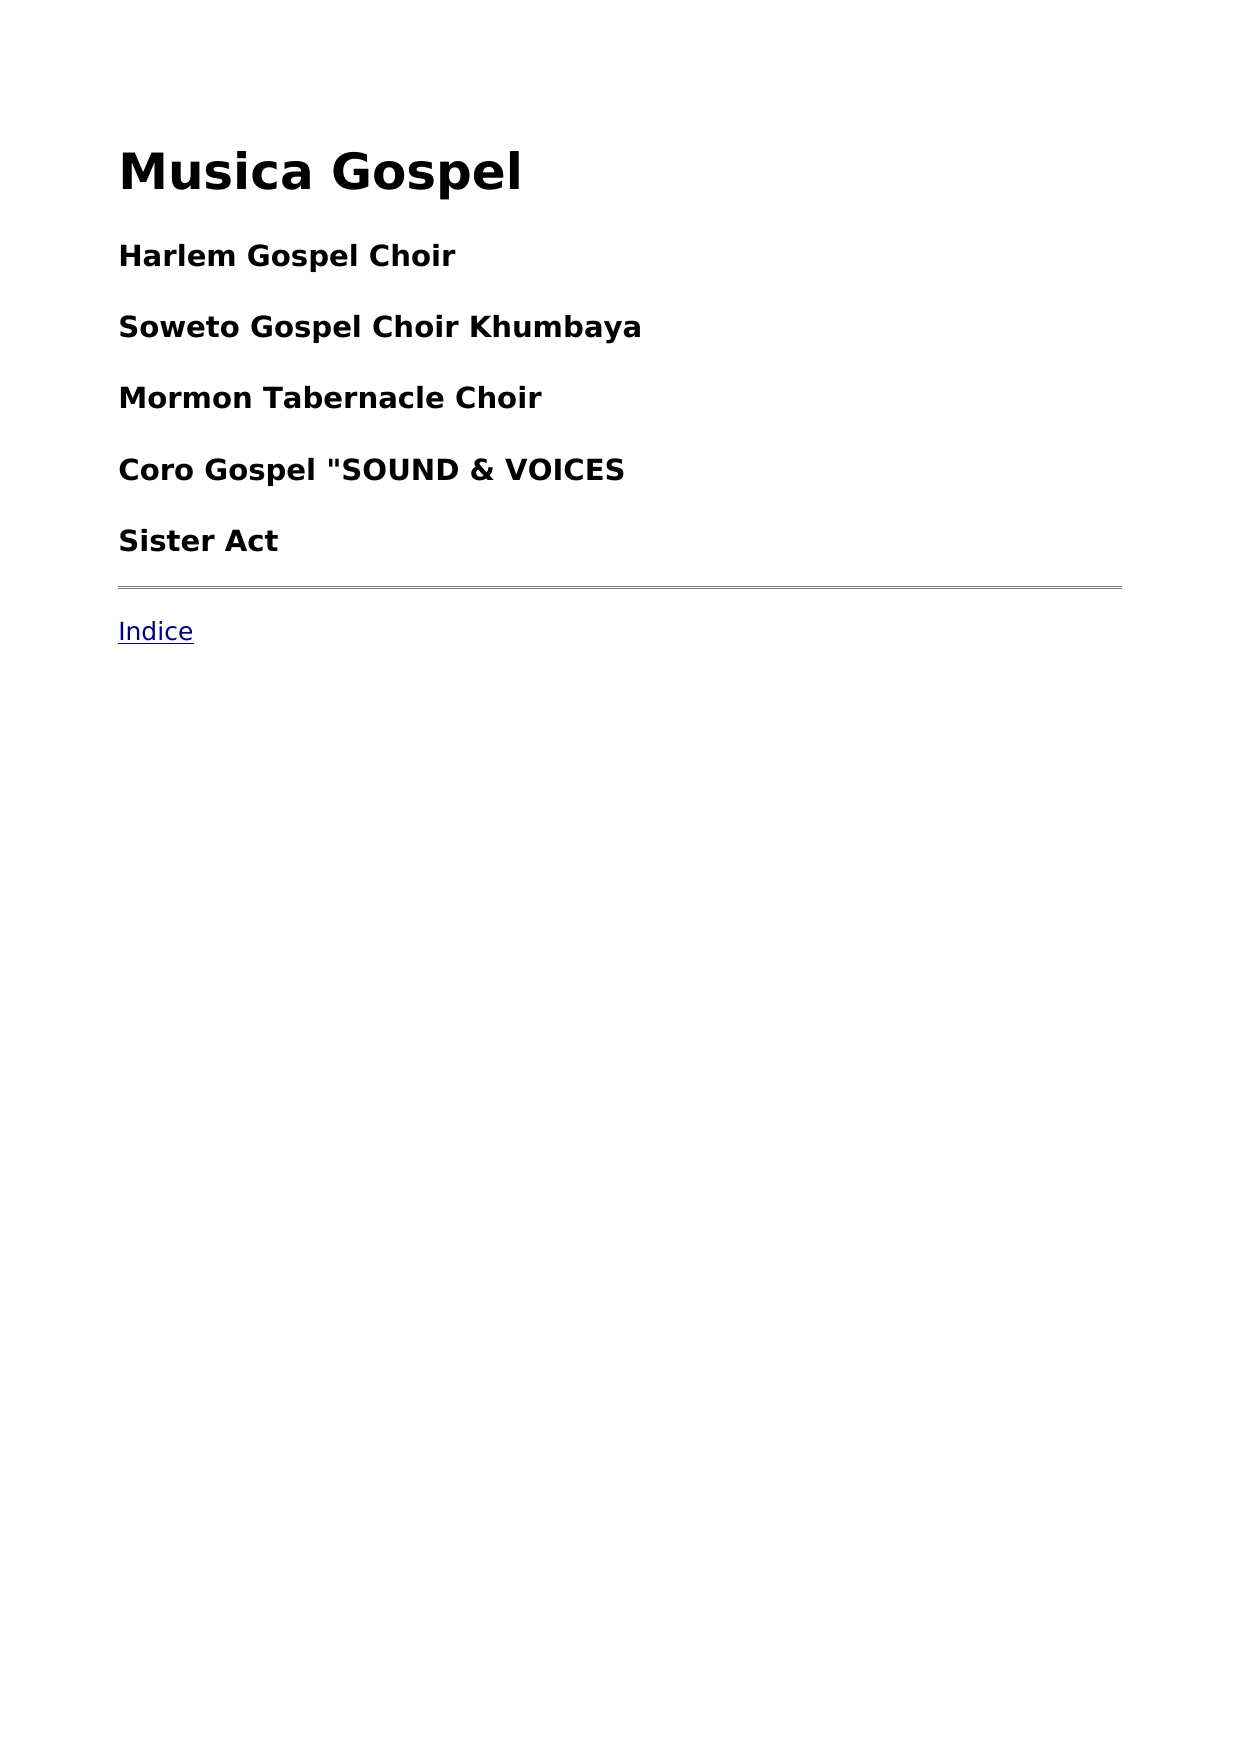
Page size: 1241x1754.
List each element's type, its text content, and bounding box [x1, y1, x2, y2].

subtitle Sister Act [118, 525, 1122, 559]
subtitle Mormon Tabernacle Choir [118, 382, 1122, 416]
subtitle Musica Gospel [118, 143, 1122, 201]
subtitle Harlem Gospel Choir [118, 239, 1122, 273]
subtitle Soweto Gospel Choir Khumbaya [118, 310, 1122, 344]
text Indice [118, 617, 1122, 647]
subtitle Coro Gospel "SOUND & VOICES [118, 453, 1122, 487]
